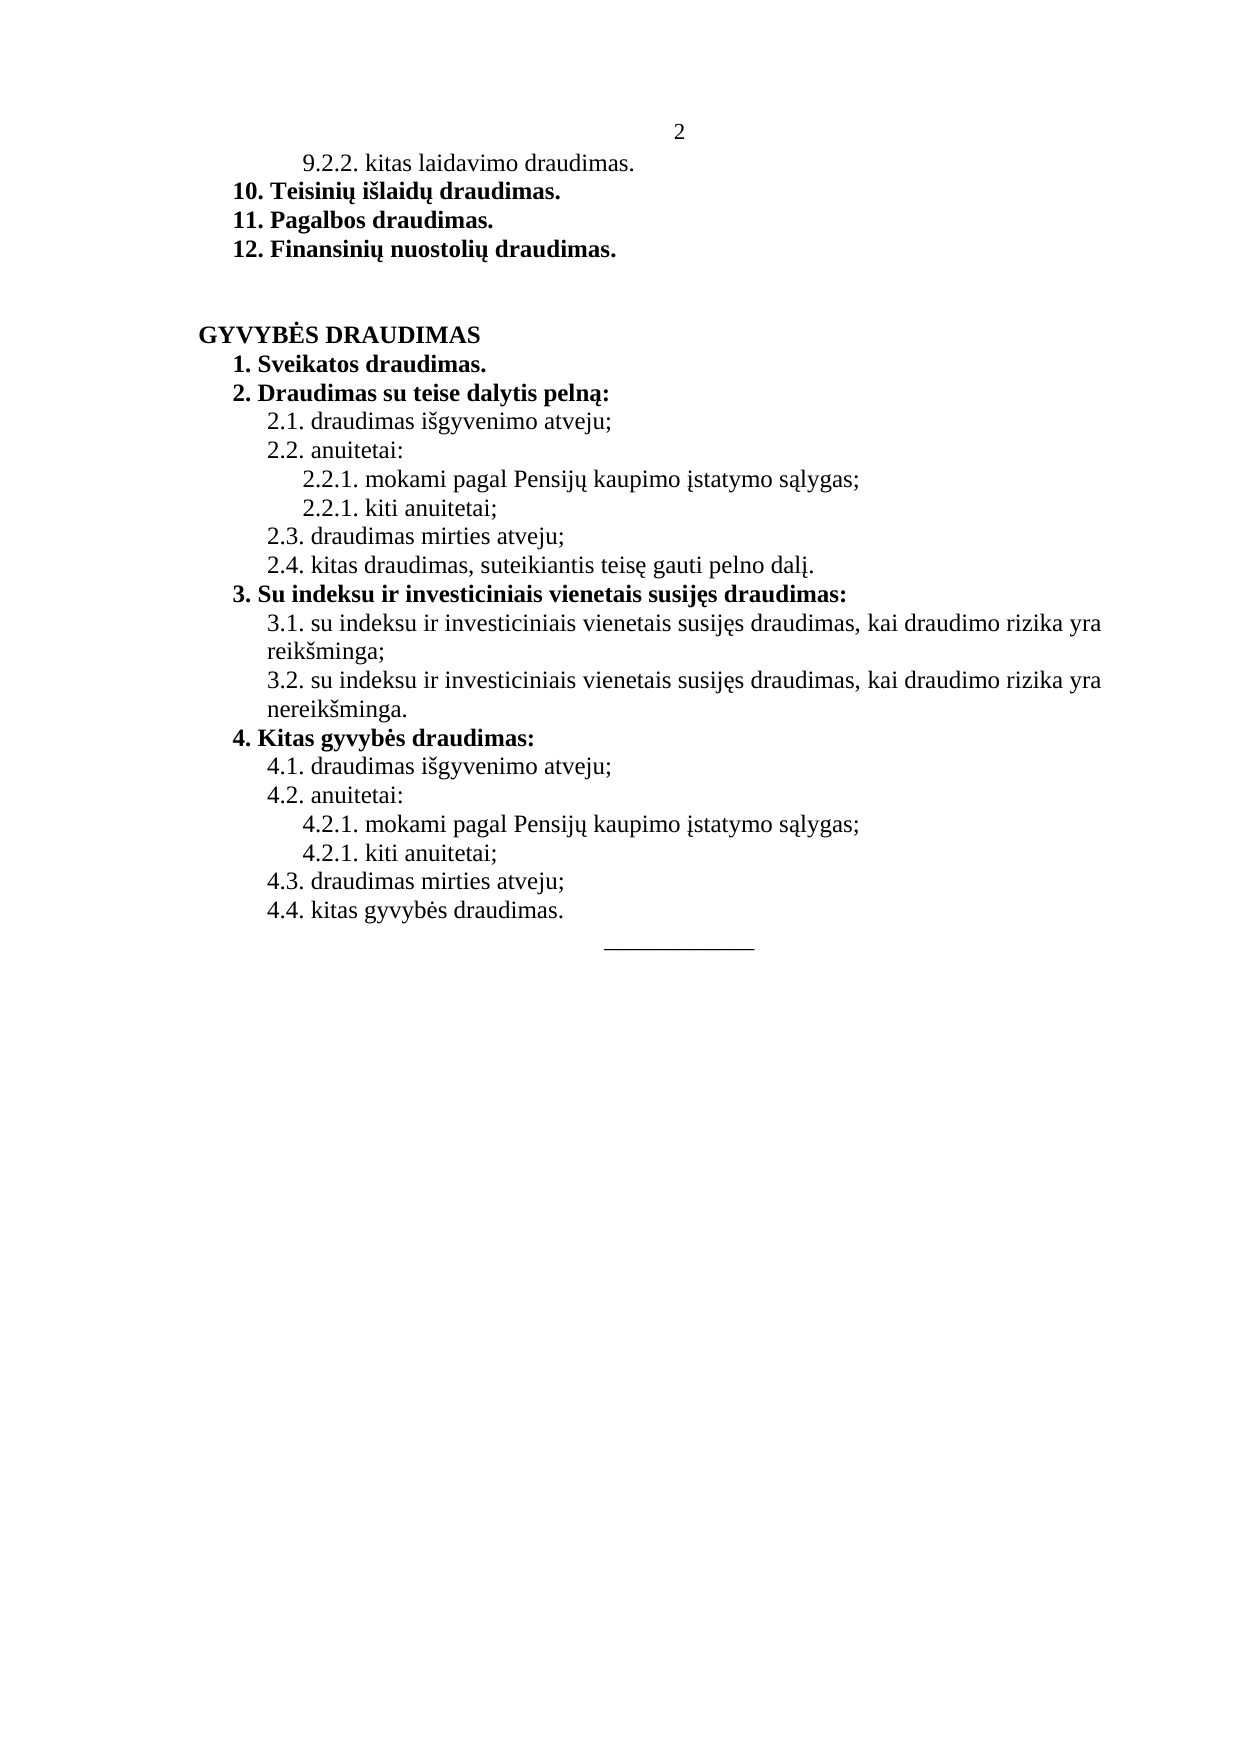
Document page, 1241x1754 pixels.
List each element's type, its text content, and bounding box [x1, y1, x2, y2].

table_cell 2.3. draudimas mirties atveju; [256, 521, 1192, 550]
table_cell 4.1. draudimas išgyvenimo atveju; [256, 751, 1192, 780]
table_cell [256, 148, 291, 176]
table_cell [187, 205, 221, 234]
table_cell [256, 493, 291, 521]
table_cell [187, 493, 221, 521]
table_cell [187, 866, 221, 895]
table_cell [221, 493, 256, 521]
table_cell [187, 895, 221, 924]
table_cell [221, 148, 256, 176]
table_cell [187, 378, 221, 406]
table_cell 3.2. su indeksu ir investiciniais vienetais susijęs draudimas, kai draudimo rizika yra nereikšminga. [256, 665, 1192, 723]
table_cell [221, 809, 256, 838]
table_cell [221, 838, 256, 866]
table_cell 1. Sveikatos draudimas. [221, 349, 1192, 378]
table_cell [221, 464, 256, 493]
table_cell [221, 751, 256, 780]
table_cell [187, 579, 221, 608]
table_cell 4.3. draudimas mirties atveju; [256, 866, 1192, 895]
table_cell [221, 895, 256, 924]
table_cell 2. Draudimas su teise dalytis pelną: [221, 378, 1192, 406]
table_cell [990, 838, 1192, 866]
table_cell 2.2.1. kiti anuitetai; [291, 493, 989, 521]
table_cell [221, 780, 256, 809]
table_cell [256, 809, 291, 838]
table_cell [187, 751, 221, 780]
table_cell [187, 665, 221, 723]
table_cell 3. Su indeksu ir investiciniais vienetais susijęs draudimas: [221, 579, 1192, 608]
table_cell 4. Kitas gyvybės draudimas: [221, 723, 1192, 751]
table_cell 2.2. anuitetai: [256, 435, 989, 464]
table_cell [221, 866, 256, 895]
table_cell [990, 493, 1192, 521]
table_cell 4.2. anuitetai: [256, 780, 989, 809]
table_cell 3.1. su indeksu ir investiciniais vienetais susijęs draudimas, kai draudimo rizika yra reikšminga; [256, 608, 1192, 665]
table_cell 10. Teisinių išlaidų draudimas. [221, 176, 1192, 205]
table_cell [221, 435, 256, 464]
table_cell 2.1. draudimas išgyvenimo atveju; [256, 406, 1192, 435]
table_cell [221, 521, 256, 550]
table_cell GYVYBĖS DRAUDIMAS [187, 263, 1192, 349]
table_cell 4.4. kitas gyvybės draudimas. [256, 895, 1192, 924]
table_cell [990, 435, 1192, 464]
table_cell [221, 665, 256, 723]
table_cell [221, 406, 256, 435]
table_cell [256, 464, 291, 493]
table_cell [187, 435, 221, 464]
table_cell 9.2.2. kitas laidavimo draudimas. [291, 148, 1192, 176]
table_cell [221, 608, 256, 665]
table_cell [187, 723, 221, 751]
table_cell [187, 349, 221, 378]
table_cell [187, 809, 221, 838]
table_cell [187, 406, 221, 435]
table_cell [187, 521, 221, 550]
table_cell 2.2.1. mokami pagal Pensijų kaupimo įstatymo sąlygas; [291, 464, 1192, 493]
table_cell [187, 464, 221, 493]
table_cell [187, 838, 221, 866]
table_cell [990, 780, 1192, 809]
table_cell 4.2.1. mokami pagal Pensijų kaupimo įstatymo sąlygas; [291, 809, 1192, 838]
text ____________ [177, 924, 1181, 953]
table_cell [187, 608, 221, 665]
table_cell [256, 838, 291, 866]
table_cell [187, 148, 221, 176]
table_cell [187, 550, 221, 579]
table_cell 11. Pagalbos draudimas. [221, 205, 1192, 234]
table_cell [187, 234, 221, 263]
table_cell 4.2.1. kiti anuitetai; [291, 838, 989, 866]
table_cell [187, 780, 221, 809]
table_cell 2.4. kitas draudimas, suteikiantis teisę gauti pelno dalį. [256, 550, 1192, 579]
table_cell [221, 550, 256, 579]
table_cell [187, 176, 221, 205]
table_cell 12. Finansinių nuostolių draudimas. [221, 234, 1192, 263]
